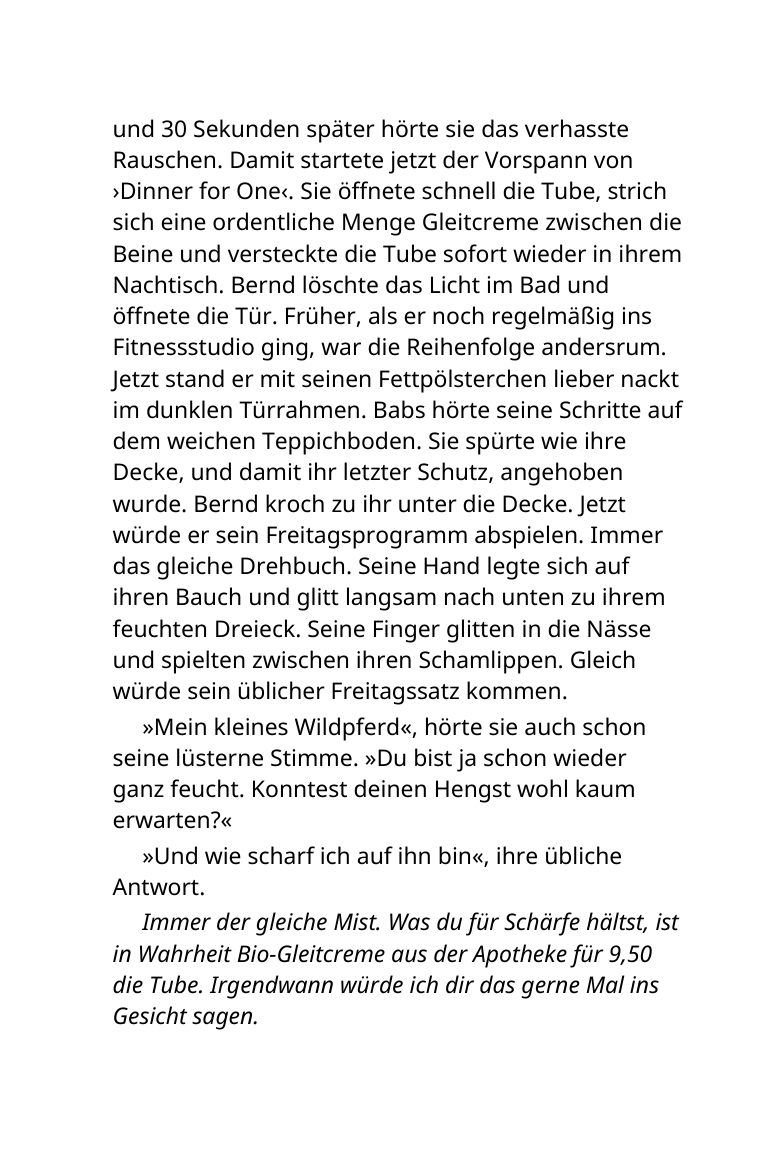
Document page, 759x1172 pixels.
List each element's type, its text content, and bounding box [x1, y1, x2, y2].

text »Und wie scharf ich auf ihn bin«, ihre übliche Antwort. [112, 839, 684, 902]
text Immer der gleiche Mist. Was du für Schärfe hältst, ist in Wahrheit Bio-Gleitcreme aus der Apotheke für 9,50 die Tube. Irgendwann würde ich dir das gerne Mal ins Gesicht sagen. [112, 906, 684, 1031]
text »Mein kleines Wildpferd«, hörte sie auch schon seine lüsterne Stimme. »Du bist ja schon wieder ganz feucht. Konntest deinen Hengst wohl kaum erwarten?« [112, 710, 684, 835]
text und 30 Sekunden später hörte sie das verhasste Rauschen. Damit startete jetzt der Vorspann von ›Dinner for One‹. Sie öffnete schnell die Tube, strich sich eine ordentliche Menge Gleitcreme zwischen die Beine und versteckte die Tube sofort wieder in ihrem Nachtisch. Bernd löschte das Licht im Bad und öffnete die Tür. Früher, als er noch regelmäßig ins Fitnessstudio ging, war die Reihenfolge andersrum. Jetzt stand er mit seinen Fettpölsterchen lieber nackt im dunklen Türrahmen. Babs hörte seine Schritte auf dem weichen Teppichboden. Sie spürte wie ihre Decke, und damit ihr letzter Schutz, angehoben wurde. Bernd kroch zu ihr unter die Decke. Jetzt würde er sein Freitagsprogramm abspielen. Immer das gleiche Drehbuch. Seine Hand legte sich auf ihren Bauch und glitt langsam nach unten zu ihrem feuchten Dreieck. Seine Finger glitten in die Nässe und spielten zwischen ihren Schamlippen. Gleich würde sein üblicher Freitagssatz kommen. [112, 112, 684, 706]
